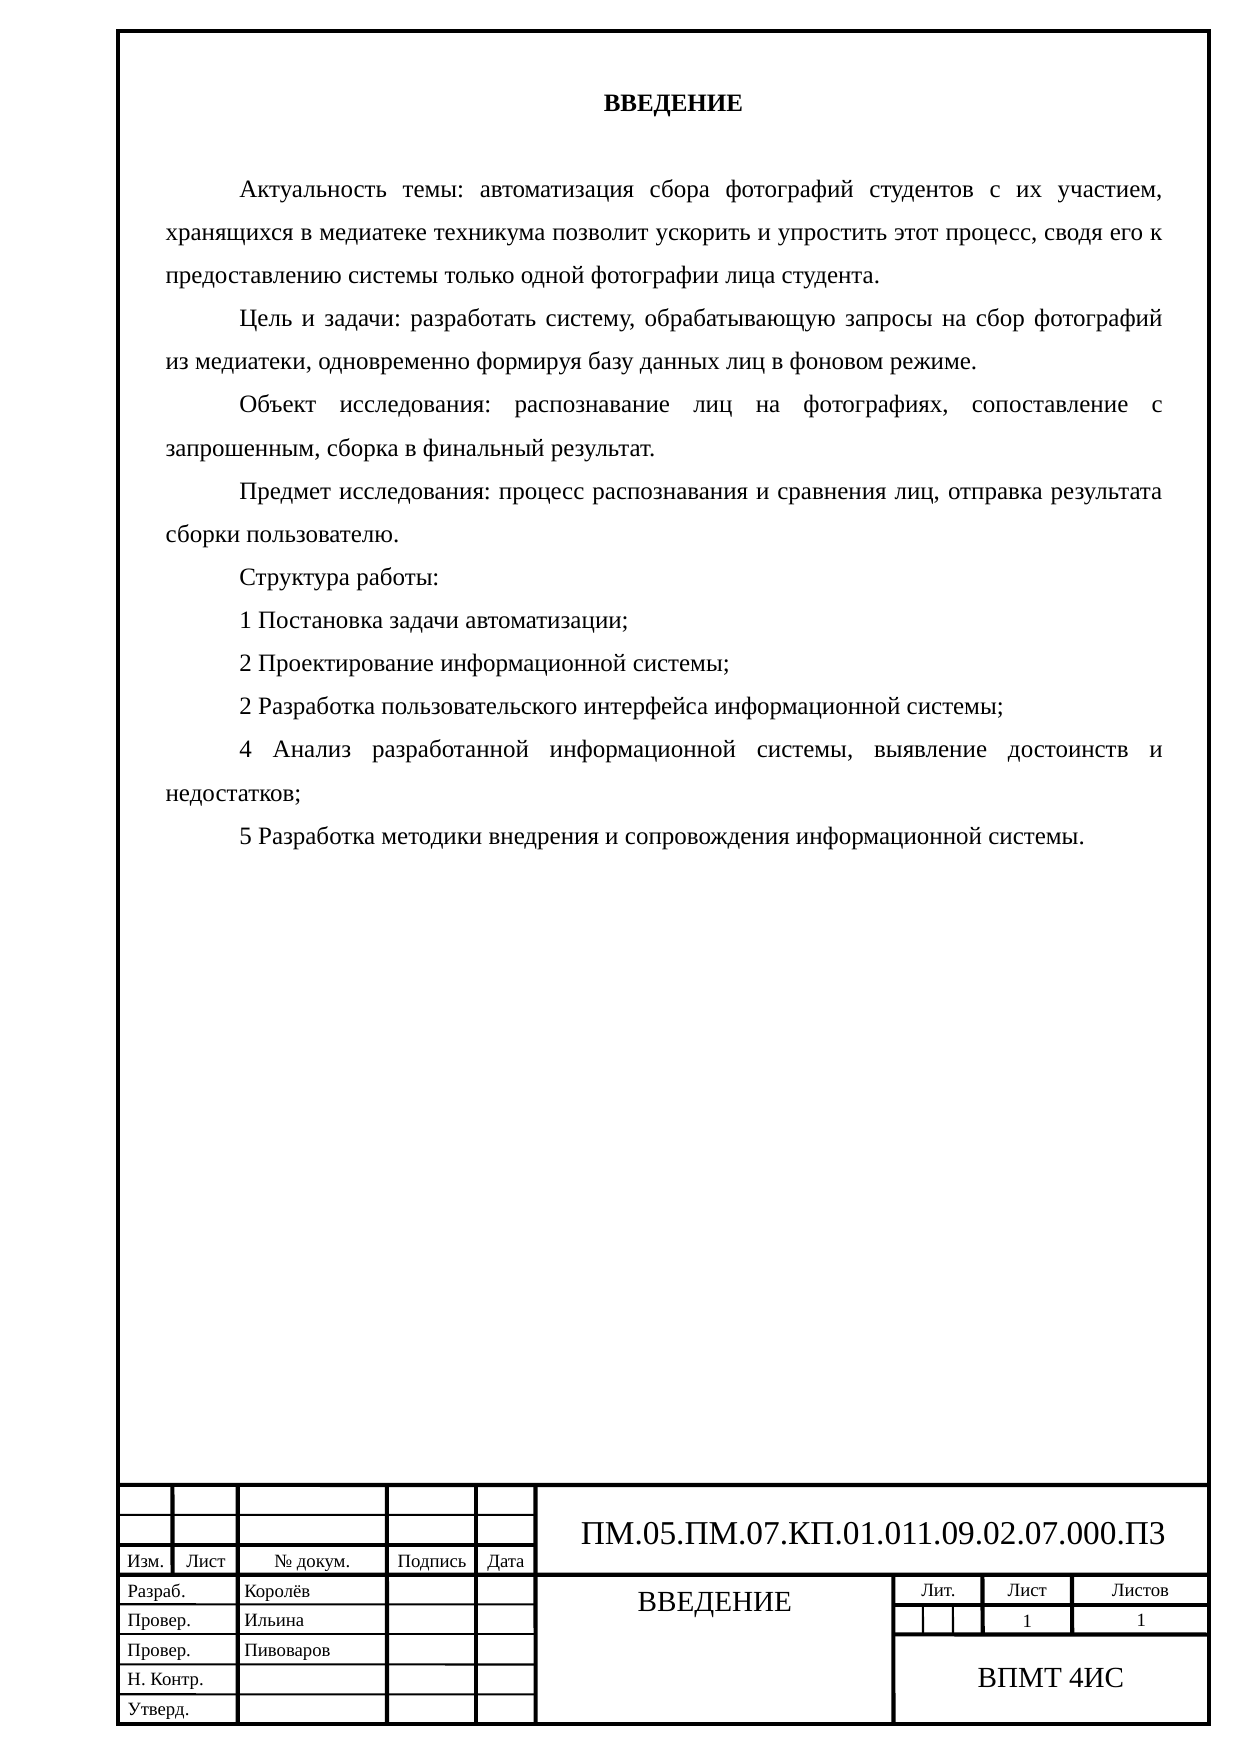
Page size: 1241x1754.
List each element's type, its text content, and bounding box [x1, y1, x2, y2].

text 2 Проектирование информационной системы; [165, 648, 1163, 677]
text 4 Анализ разработанной информационной системы, выявление достоинств и недостатков; [165, 734, 1163, 806]
subtitle Введение [165, 88, 1181, 116]
text 5 Разработка методики внедрения и сопровождения информационной системы. [165, 821, 1163, 849]
text Актуальность темы: автоматизация сбора фотографий студентов с их участием, хранящихся в медиатеке техникума позволит ускорить и упростить этот процесс, сводя его к предоставлению системы только одной фотографии лица студента. [165, 174, 1163, 289]
text Предмет исследования: процесс распознавания и сравнения лиц, отправка результата сборки пользователю. [165, 476, 1163, 548]
text Структура работы: [165, 562, 1163, 591]
text Цель и задачи: разработать систему, обрабатывающую запросы на сбор фотографий из медиатеки, одновременно формируя базу данных лиц в фоновом режиме. [165, 303, 1163, 375]
text 1 Постановка задачи автоматизации; [165, 605, 1163, 634]
text Объект исследования: распознавание лиц на фотографиях, сопоставление с запрошенным, сборка в финальный результат. [165, 389, 1163, 461]
text 2 Разработка пользовательского интерфейса информационной системы; [165, 691, 1163, 720]
